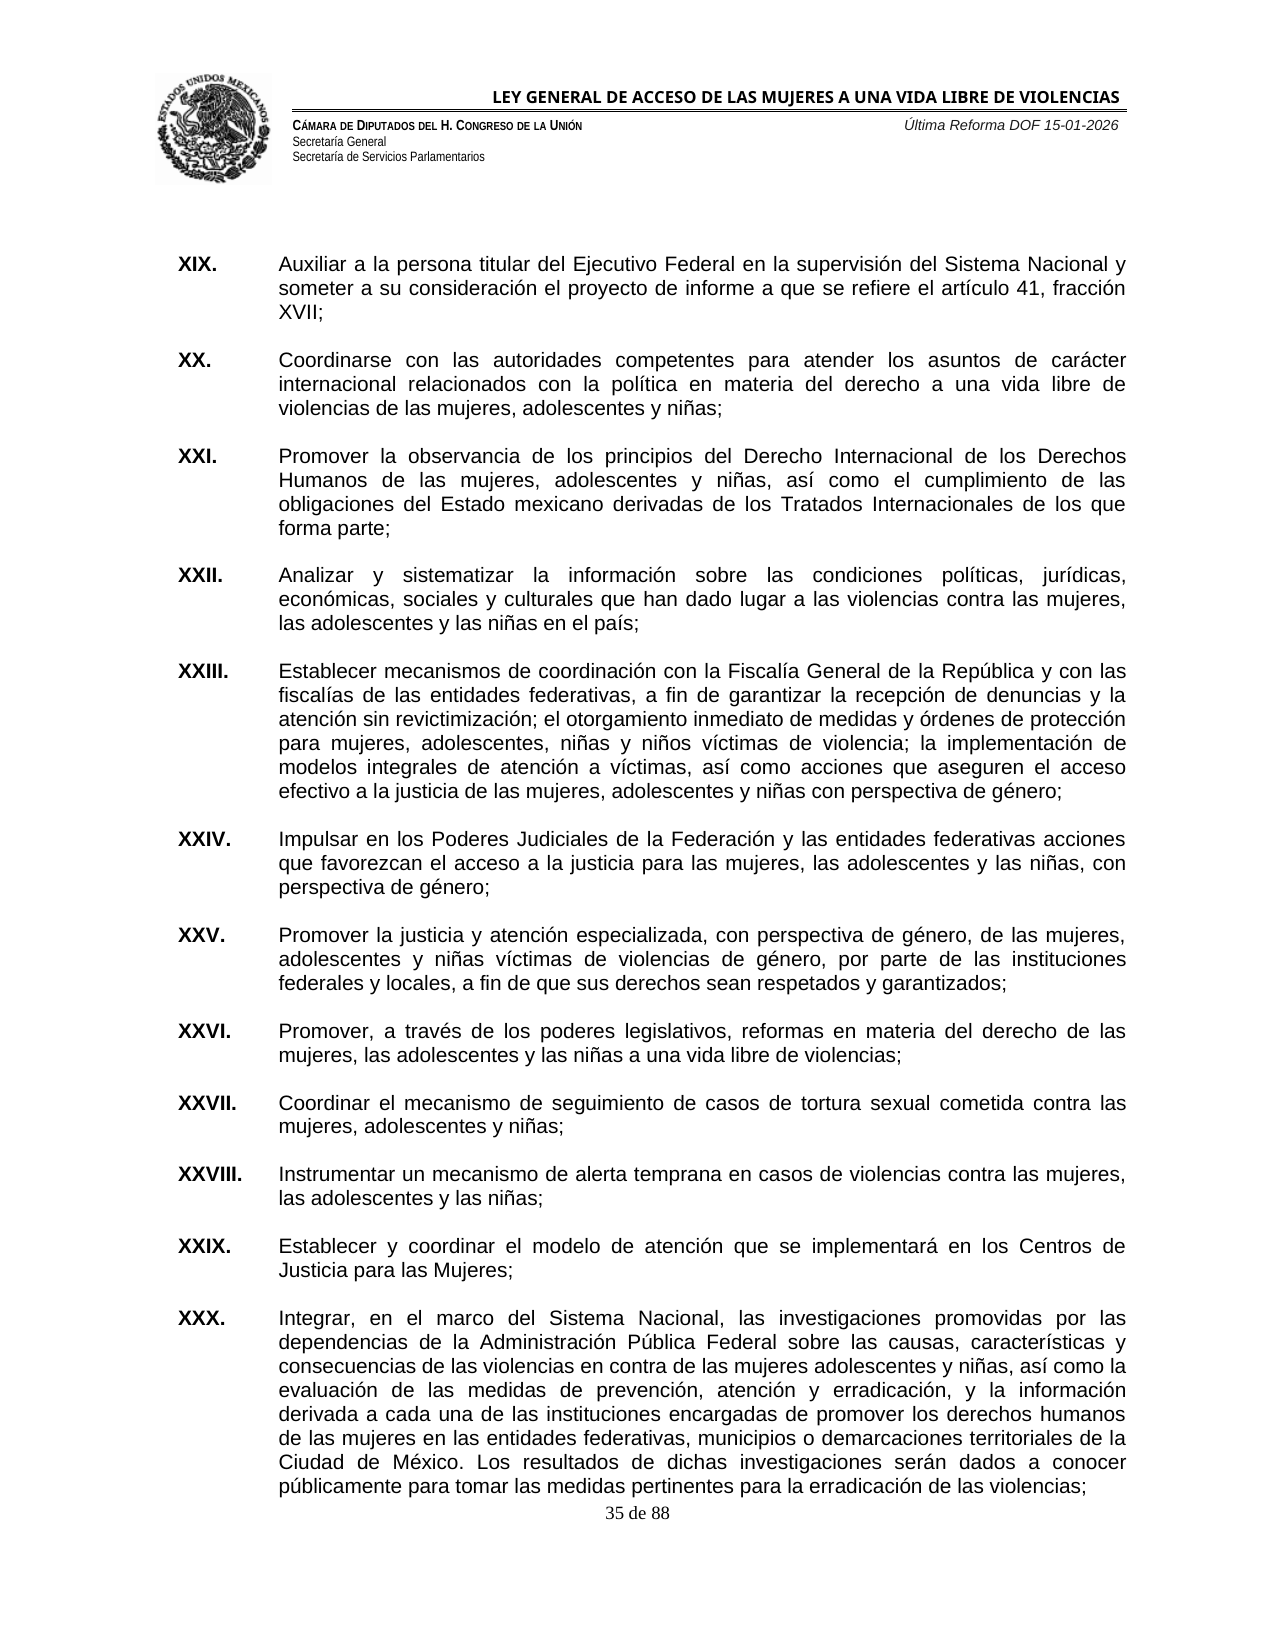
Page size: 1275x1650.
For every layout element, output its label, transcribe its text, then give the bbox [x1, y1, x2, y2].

text XXX. Integrar, en el marco del Sistema Nacional, las investigaciones promovidas por las dependencias de la Administración Pública Federal sobre las causas, características y consecuencias de las violencias en contra de las mujeres adolescentes y niñas, así como la evaluación de las medidas de prevención, atención y erradicación, y la información derivada a cada una de las instituciones encargadas de promover los derechos humanos de las mujeres en las entidades federativas, municipios o demarcaciones territoriales de la Ciudad de México. Los resultados de dichas investigaciones serán dados a conocer públicamente para tomar las medidas pertinentes para la erradicación de las violencias; [178, 1306, 1127, 1498]
text XXVIII. Instrumentar un mecanismo de alerta temprana en casos de violencias contra las mujeres, las adolescentes y las niñas; [178, 1162, 1127, 1210]
text XXIV. Impulsar en los Poderes Judiciales de la Federación y las entidades federativas acciones que favorezcan el acceso a la justicia para las mujeres, las adolescentes y las niñas, con perspectiva de género; [178, 827, 1127, 899]
text XXVII. Coordinar el mecanismo de seguimiento de casos de tortura sexual cometida contra las mujeres, adolescentes y niñas; [178, 1090, 1127, 1138]
text XXVI. Promover, a través de los poderes legislativos, reformas en materia del derecho de las mujeres, las adolescentes y las niñas a una vida libre de violencias; [178, 1018, 1127, 1066]
text XXIII. Establecer mecanismos de coordinación con la Fiscalía General de la República y con las fiscalías de las entidades federativas, a fin de garantizar la recepción de denuncias y la atención sin revictimización; el otorgamiento inmediato de medidas y órdenes de protección para mujeres, adolescentes, niñas y niños víctimas de violencia; la implementación de modelos integrales de atención a víctimas, así como acciones que aseguren el acceso efectivo a la justicia de las mujeres, adolescentes y niñas con perspectiva de género; [178, 659, 1127, 803]
text XXIX. Establecer y coordinar el modelo de atención que se implementará en los Centros de Justicia para las Mujeres; [178, 1234, 1127, 1282]
text XXV. Promover la justicia y atención especializada, con perspectiva de género, de las mujeres, adolescentes y niñas víctimas de violencias de género, por parte de las instituciones federales y locales, a fin de que sus derechos sean respetados y garantizados; [178, 923, 1127, 994]
text XXI. Promover la observancia de los principios del Derecho Internacional de los Derechos Humanos de las mujeres, adolescentes y niñas, así como el cumplimiento de las obligaciones del Estado mexicano derivadas de los Tratados Internacionales de los que forma parte; [178, 443, 1127, 539]
text XX. Coordinarse con las autoridades competentes para atender los asuntos de carácter internacional relacionados con la política en materia del derecho a una vida libre de violencias de las mujeres, adolescentes y niñas; [178, 348, 1127, 419]
text XXII. Analizar y sistematizar la información sobre las condiciones políticas, jurídicas, económicas, sociales y culturales que han dado lugar a las violencias contra las mujeres, las adolescentes y las niñas en el país; [178, 563, 1127, 635]
text XIX. Auxiliar a la persona titular del Ejecutivo Federal en la supervisión del Sistema Nacional y someter a su consideración el proyecto de informe a que se refiere el artículo 41, fracción XVII; [178, 252, 1127, 324]
